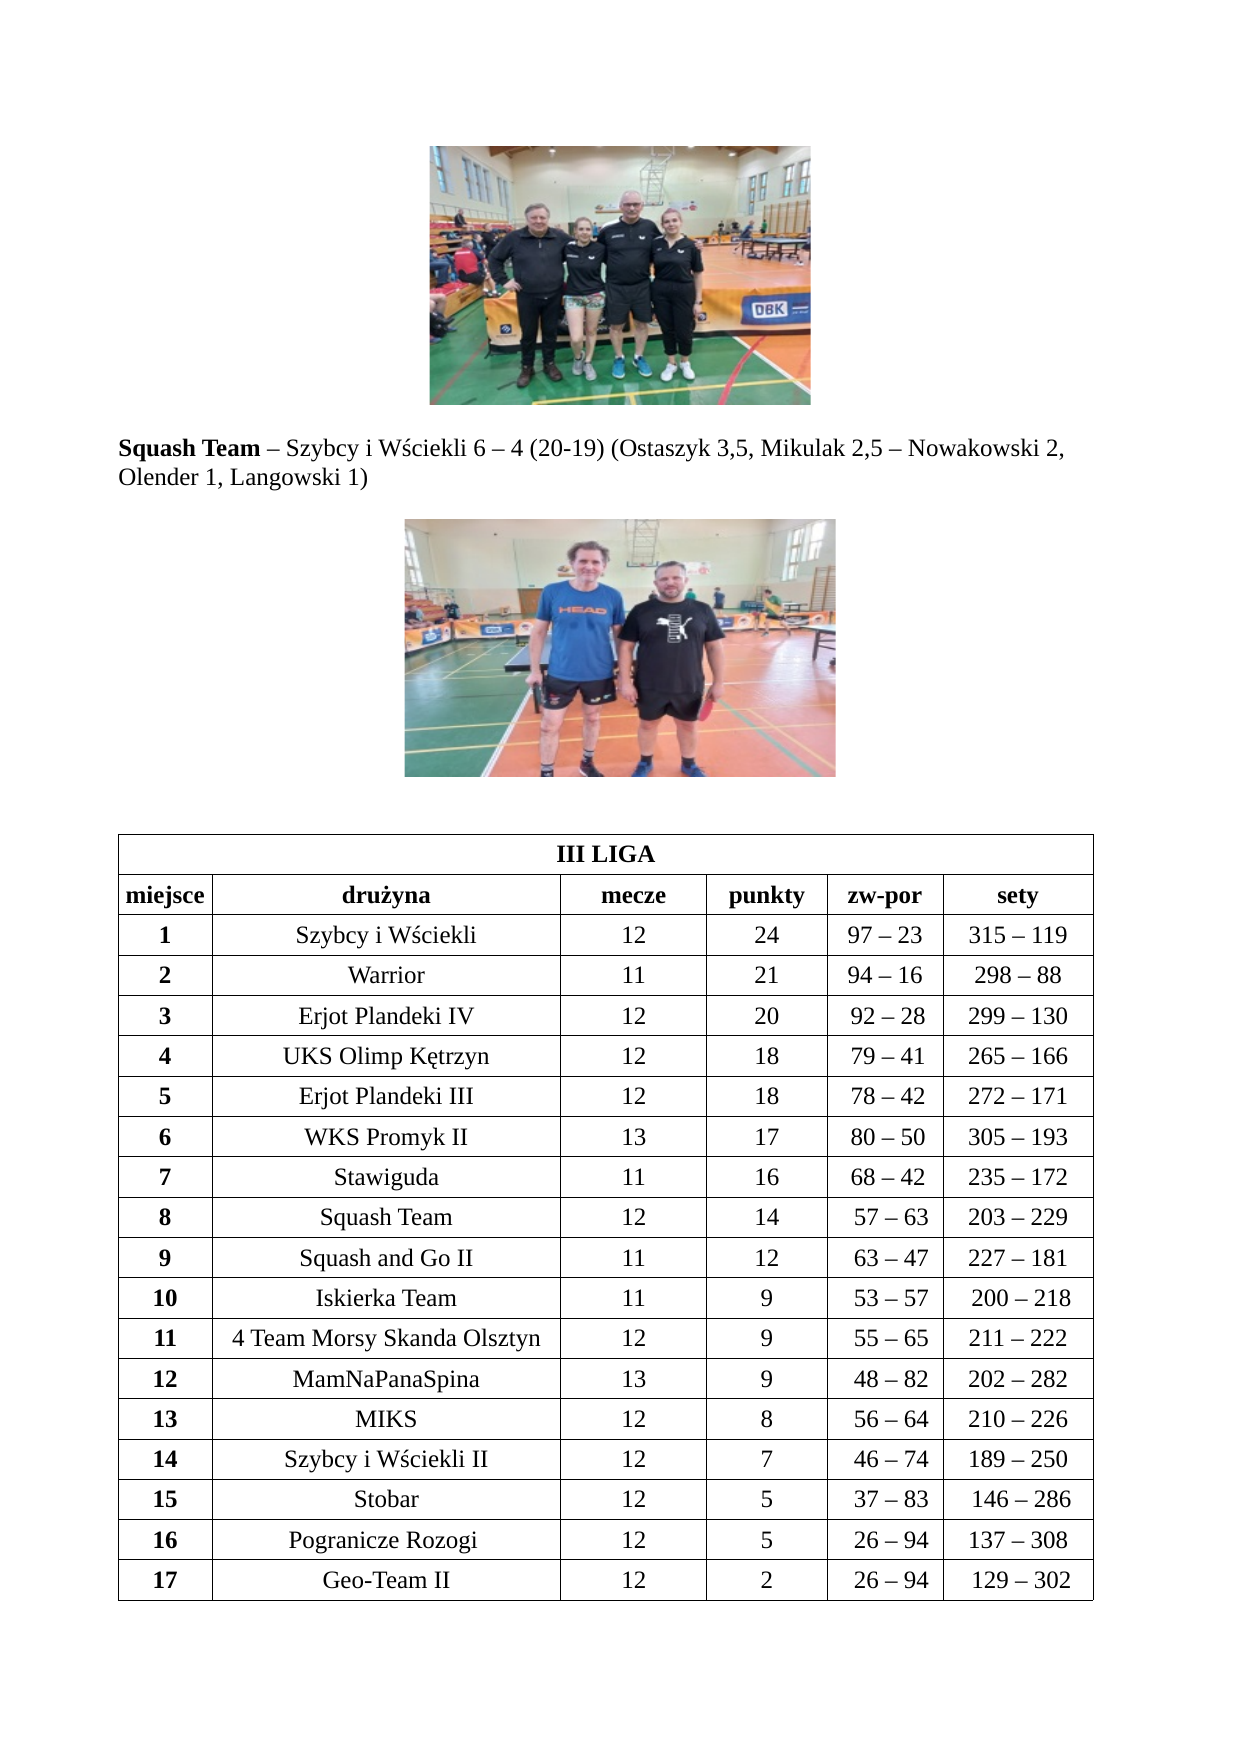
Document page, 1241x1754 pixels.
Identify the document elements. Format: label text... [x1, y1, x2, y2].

table_cell 15 [119, 1480, 212, 1519]
table_cell 203 – 229 [944, 1198, 1093, 1237]
table_cell 12 [561, 1077, 706, 1116]
table_cell WKS Promyk II [213, 1117, 560, 1156]
table_cell 68 – 42 [828, 1157, 943, 1197]
table_cell 11 [119, 1319, 212, 1358]
table_cell 55 – 65 [828, 1319, 943, 1358]
table_cell zw-por [828, 875, 943, 914]
table_cell Iskierka Team [213, 1278, 560, 1317]
table_cell 9 [707, 1359, 827, 1398]
table_cell 9 [707, 1278, 827, 1317]
table_cell 4 [119, 1036, 212, 1076]
table_cell 11 [561, 1278, 706, 1317]
table_cell Squash Team [213, 1198, 560, 1237]
table_cell 12 [561, 996, 706, 1035]
table_cell 18 [707, 1077, 827, 1116]
table_cell 13 [561, 1359, 706, 1398]
table_cell 14 [707, 1198, 827, 1237]
table_cell 9 [707, 1319, 827, 1358]
table_cell 17 [119, 1560, 212, 1600]
table_cell 92 – 28 [828, 996, 943, 1035]
table_cell 11 [561, 1157, 706, 1197]
table_cell 12 [561, 1520, 706, 1559]
table_cell 305 – 193 [944, 1117, 1093, 1156]
table_cell 6 [119, 1117, 212, 1156]
table_cell 7 [707, 1440, 827, 1479]
table_cell 5 [707, 1520, 827, 1559]
table_cell 9 [119, 1238, 212, 1277]
table_cell Erjot Plandeki III [213, 1077, 560, 1116]
table_cell 56 – 64 [828, 1399, 943, 1438]
table_cell 48 – 82 [828, 1359, 943, 1398]
picture [429, 146, 811, 405]
table_cell 5 [707, 1480, 827, 1519]
table_cell 265 – 166 [944, 1036, 1093, 1076]
table_cell mecze [561, 875, 706, 914]
table_cell 18 [707, 1036, 827, 1076]
table_cell 12 [561, 1198, 706, 1237]
table_cell 137 – 308 [944, 1520, 1093, 1559]
table_cell 235 – 172 [944, 1157, 1093, 1197]
table_cell Stawiguda [213, 1157, 560, 1197]
table_cell UKS Olimp Kętrzyn [213, 1036, 560, 1076]
table_cell 14 [119, 1440, 212, 1479]
table_cell 94 – 16 [828, 956, 943, 995]
table_cell 299 – 130 [944, 996, 1093, 1035]
table_cell punkty [707, 875, 827, 914]
table_header III LIGA [119, 835, 1093, 874]
table_cell 227 – 181 [944, 1238, 1093, 1277]
table_cell 129 – 302 [944, 1560, 1093, 1600]
table_cell 200 – 218 [944, 1278, 1093, 1317]
table_cell 12 [561, 1480, 706, 1519]
table_cell 11 [561, 956, 706, 995]
table_cell Squash and Go II [213, 1238, 560, 1277]
table_cell 16 [119, 1520, 212, 1559]
table_cell 21 [707, 956, 827, 995]
table_cell 5 [119, 1077, 212, 1116]
table_cell 53 – 57 [828, 1278, 943, 1317]
table_cell 80 – 50 [828, 1117, 943, 1156]
table_cell 12 [561, 1560, 706, 1600]
table_cell 202 – 282 [944, 1359, 1093, 1398]
table_cell Pogranicze Rozogi [213, 1520, 560, 1559]
table_cell 4 Team Morsy Skanda Olsztyn [213, 1319, 560, 1358]
table_cell 272 – 171 [944, 1077, 1093, 1116]
picture [404, 519, 836, 777]
table_cell 211 – 222 [944, 1319, 1093, 1358]
table_cell 26 – 94 [828, 1520, 943, 1559]
table_cell 10 [119, 1278, 212, 1317]
table_cell Warrior [213, 956, 560, 995]
text Squash Team – Szybcy i Wściekli 6 – 4 (20-19) (Ostaszyk 3,5, Mikulak 2,5 – Nowakowski 2, Olender 1, Langowski 1) [118, 433, 1122, 491]
table_cell 20 [707, 996, 827, 1035]
table_cell 12 [119, 1359, 212, 1398]
table_cell 298 – 88 [944, 956, 1093, 995]
table_cell miejsce [119, 875, 212, 914]
table_cell 3 [119, 996, 212, 1035]
table_cell 57 – 63 [828, 1198, 943, 1237]
table_cell MamNaPanaSpina [213, 1359, 560, 1398]
table_cell sety [944, 875, 1093, 914]
table_cell 13 [561, 1117, 706, 1156]
table_cell 97 – 23 [828, 915, 943, 955]
table_cell 315 – 119 [944, 915, 1093, 955]
table_cell MIKS [213, 1399, 560, 1438]
table_cell 189 – 250 [944, 1440, 1093, 1479]
table_cell Szybcy i Wściekli II [213, 1440, 560, 1479]
table_cell 2 [119, 956, 212, 995]
table_cell Geo-Team II [213, 1560, 560, 1600]
table_cell 13 [119, 1399, 212, 1438]
table_cell 24 [707, 915, 827, 955]
table_cell Szybcy i Wściekli [213, 915, 560, 955]
table_cell Stobar [213, 1480, 560, 1519]
table_cell 12 [561, 915, 706, 955]
table_cell 12 [561, 1319, 706, 1358]
table_cell 26 – 94 [828, 1560, 943, 1600]
table_cell 210 – 226 [944, 1399, 1093, 1438]
table_cell 63 – 47 [828, 1238, 943, 1277]
table_cell 78 – 42 [828, 1077, 943, 1116]
table_cell 8 [119, 1198, 212, 1237]
table_cell 12 [561, 1036, 706, 1076]
table_cell 146 – 286 [944, 1480, 1093, 1519]
table_cell 11 [561, 1238, 706, 1277]
table_cell 12 [707, 1238, 827, 1277]
table_cell drużyna [213, 875, 560, 914]
table_cell 1 [119, 915, 212, 955]
table_cell 16 [707, 1157, 827, 1197]
table_cell 12 [561, 1440, 706, 1479]
table_cell 12 [561, 1399, 706, 1438]
table_cell 2 [707, 1560, 827, 1600]
table_cell 37 – 83 [828, 1480, 943, 1519]
table_cell 79 – 41 [828, 1036, 943, 1076]
table_cell 17 [707, 1117, 827, 1156]
table_cell 7 [119, 1157, 212, 1197]
table_cell 46 – 74 [828, 1440, 943, 1479]
table_cell 8 [707, 1399, 827, 1438]
table_cell Erjot Plandeki IV [213, 996, 560, 1035]
